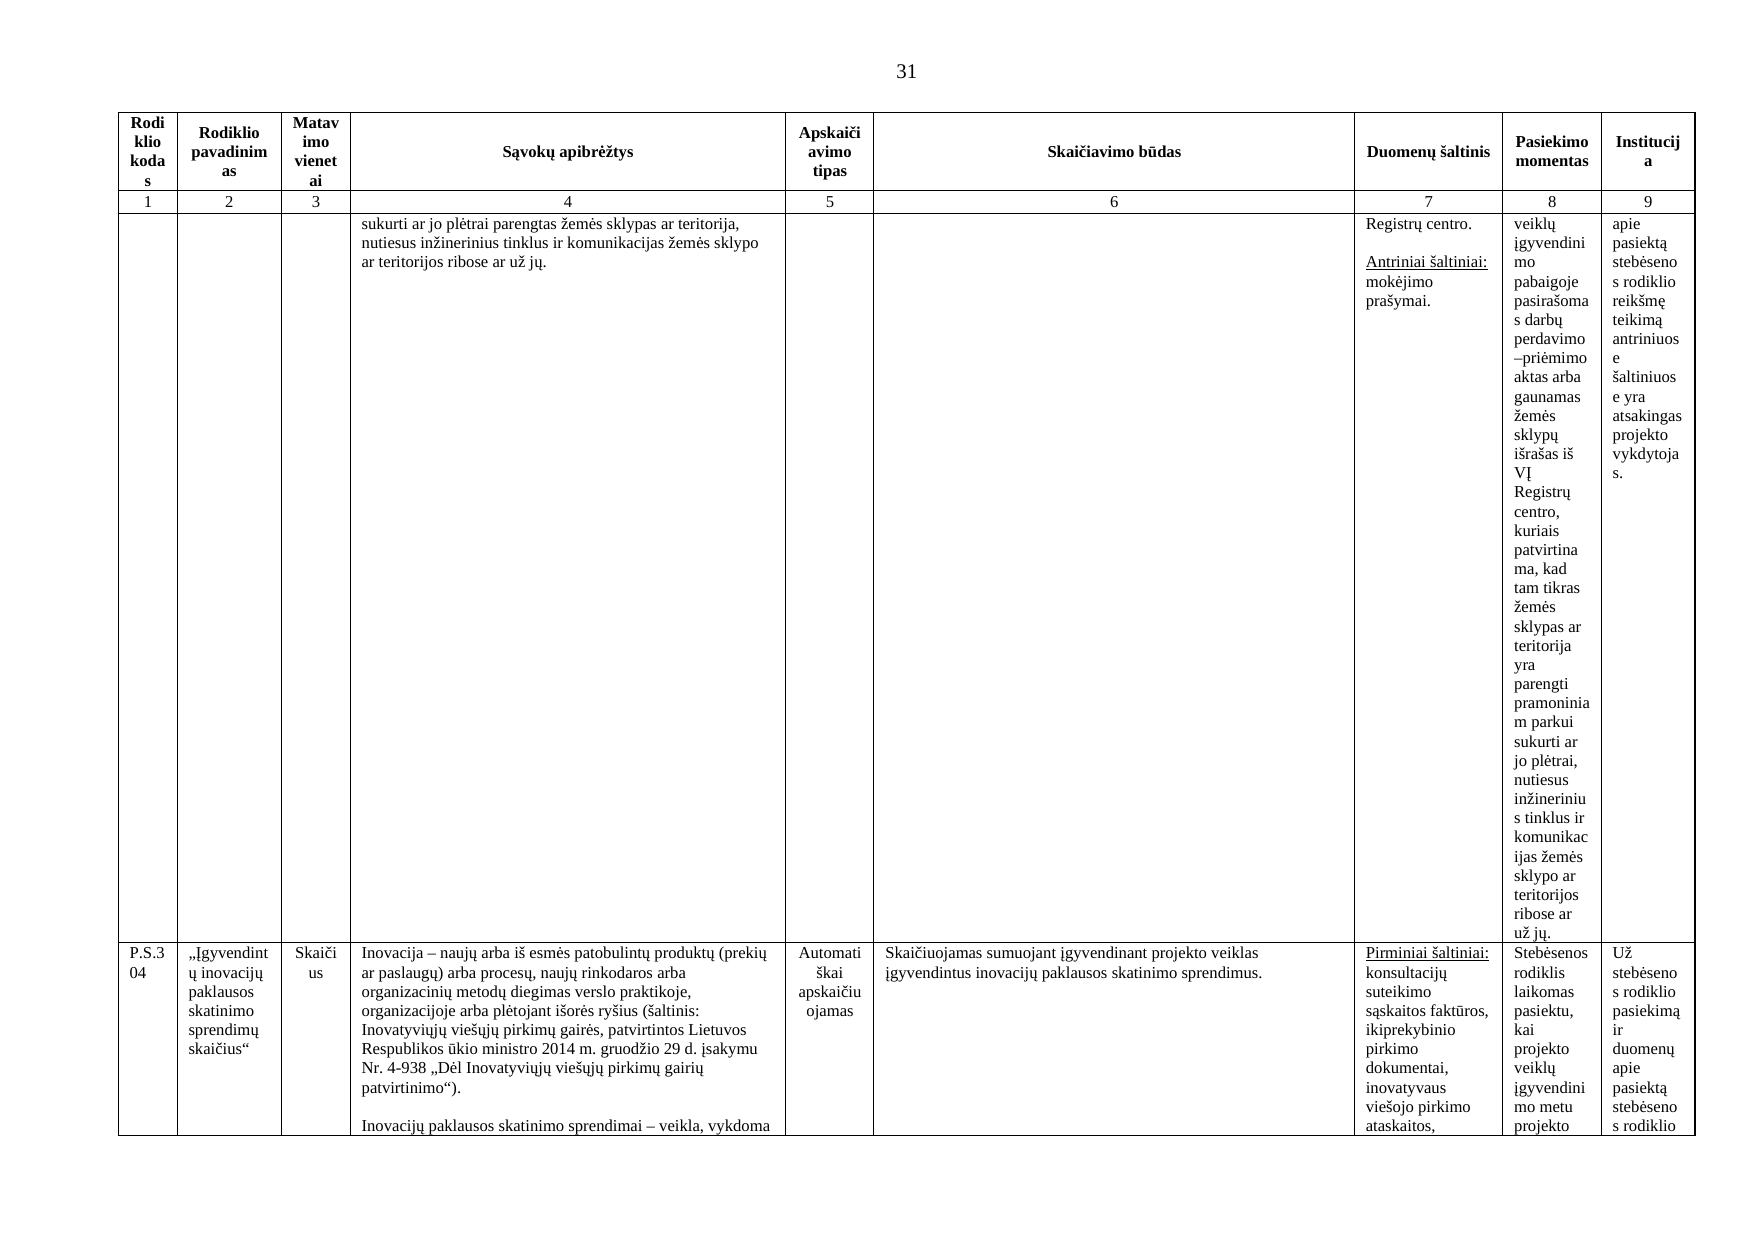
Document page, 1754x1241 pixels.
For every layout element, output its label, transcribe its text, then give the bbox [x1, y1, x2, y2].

table_header Duomenų šaltinis [1355, 113, 1502, 189]
table_cell Skaičius [282, 943, 350, 1135]
table_header Apskaičiavimo tipas [786, 113, 873, 189]
table_cell [282, 214, 350, 942]
table_cell 7 [1355, 191, 1502, 213]
table_header Rodiklio kodas [119, 113, 177, 189]
table_cell P.S.304 [119, 943, 177, 1135]
table_cell 3 [282, 191, 350, 213]
table_cell 9 [1602, 191, 1694, 213]
table_cell Inovacija – naujų arba iš esmės patobulintų produktų (prekių ar paslaugų) arba procesų, naujų rinkodaros arba organizacinių metodų diegimas verslo praktikoje, organizacijoje arba plėtojant išorės ryšius (šaltinis: Inovatyviųjų viešųjų pirkimų gairės, patvirtintos Lietuvos Respublikos ūkio ministro 2014 m. gruodžio 29 d. įsakymu Nr. 4-938 „Dėl Inovatyviųjų viešųjų pirkimų gairių patvirtinimo“). Inovacijų paklausos skatinimo sprendimai – veikla, vykdoma [351, 943, 785, 1135]
table_cell apie pasiektą stebėsenos rodiklio reikšmę teikimą antriniuose šaltiniuose yra atsakingas projekto vykdytojas. [1602, 214, 1694, 942]
table_cell 1 [119, 191, 177, 213]
table_cell 8 [1503, 191, 1601, 213]
table_cell [874, 214, 1354, 942]
table_cell 2 [178, 191, 281, 213]
table_cell Už stebėsenos rodiklio pasiekimą ir duomenų apie pasiektą stebėsenos rodiklio [1602, 943, 1694, 1135]
table_header Rodiklio pavadinimas [178, 113, 281, 189]
table_cell sukurti ar jo plėtrai parengtas žemės sklypas ar teritorija, nutiesus inžinerinius tinklus ir komunikacijas žemės sklypo ar teritorijos ribose ar už jų. [351, 214, 785, 942]
table_cell Automatiškai apskaičiuojamas [786, 943, 873, 1135]
table_cell 5 [786, 191, 873, 213]
table_cell „Įgyvendintų inovacijų paklausos skatinimo sprendimų skaičius“ [178, 943, 281, 1135]
table_cell Stebėsenos rodiklis laikomas pasiektu, kai projekto veiklų įgyvendinimo metu projekto [1503, 943, 1601, 1135]
table_cell 6 [874, 191, 1354, 213]
table_header Matavimo vienetai [282, 113, 350, 189]
table_cell 4 [351, 191, 785, 213]
table_cell veiklų įgyvendinimo pabaigoje pasirašomas darbų perdavimo–priėmimo aktas arba gaunamas žemės sklypų išrašas iš VĮ Registrų centro, kuriais patvirtinama, kad tam tikras žemės sklypas ar teritorija yra parengti pramoniniam parkui sukurti ar jo plėtrai, nutiesus inžinerinius tinklus ir komunikacijas žemės sklypo ar teritorijos ribose ar už jų. [1503, 214, 1601, 942]
table_cell Skaičiuojamas sumuojant įgyvendinant projekto veiklas įgyvendintus inovacijų paklausos skatinimo sprendimus. [874, 943, 1354, 1135]
table_cell [786, 214, 873, 942]
table_header Skaičiavimo būdas [874, 113, 1354, 189]
table_cell [178, 214, 281, 942]
table_cell Registrų centro. Antriniai šaltiniai: mokėjimo prašymai. [1355, 214, 1502, 942]
table_cell [119, 214, 177, 942]
table_header Institucija [1602, 113, 1694, 189]
table_cell Pirminiai šaltiniai: konsultacijų suteikimo sąskaitos faktūros, ikiprekybinio pirkimo dokumentai, inovatyvaus viešojo pirkimo ataskaitos, [1355, 943, 1502, 1135]
table_header Pasiekimo momentas [1503, 113, 1601, 189]
table_header Sąvokų apibrėžtys [351, 113, 785, 189]
